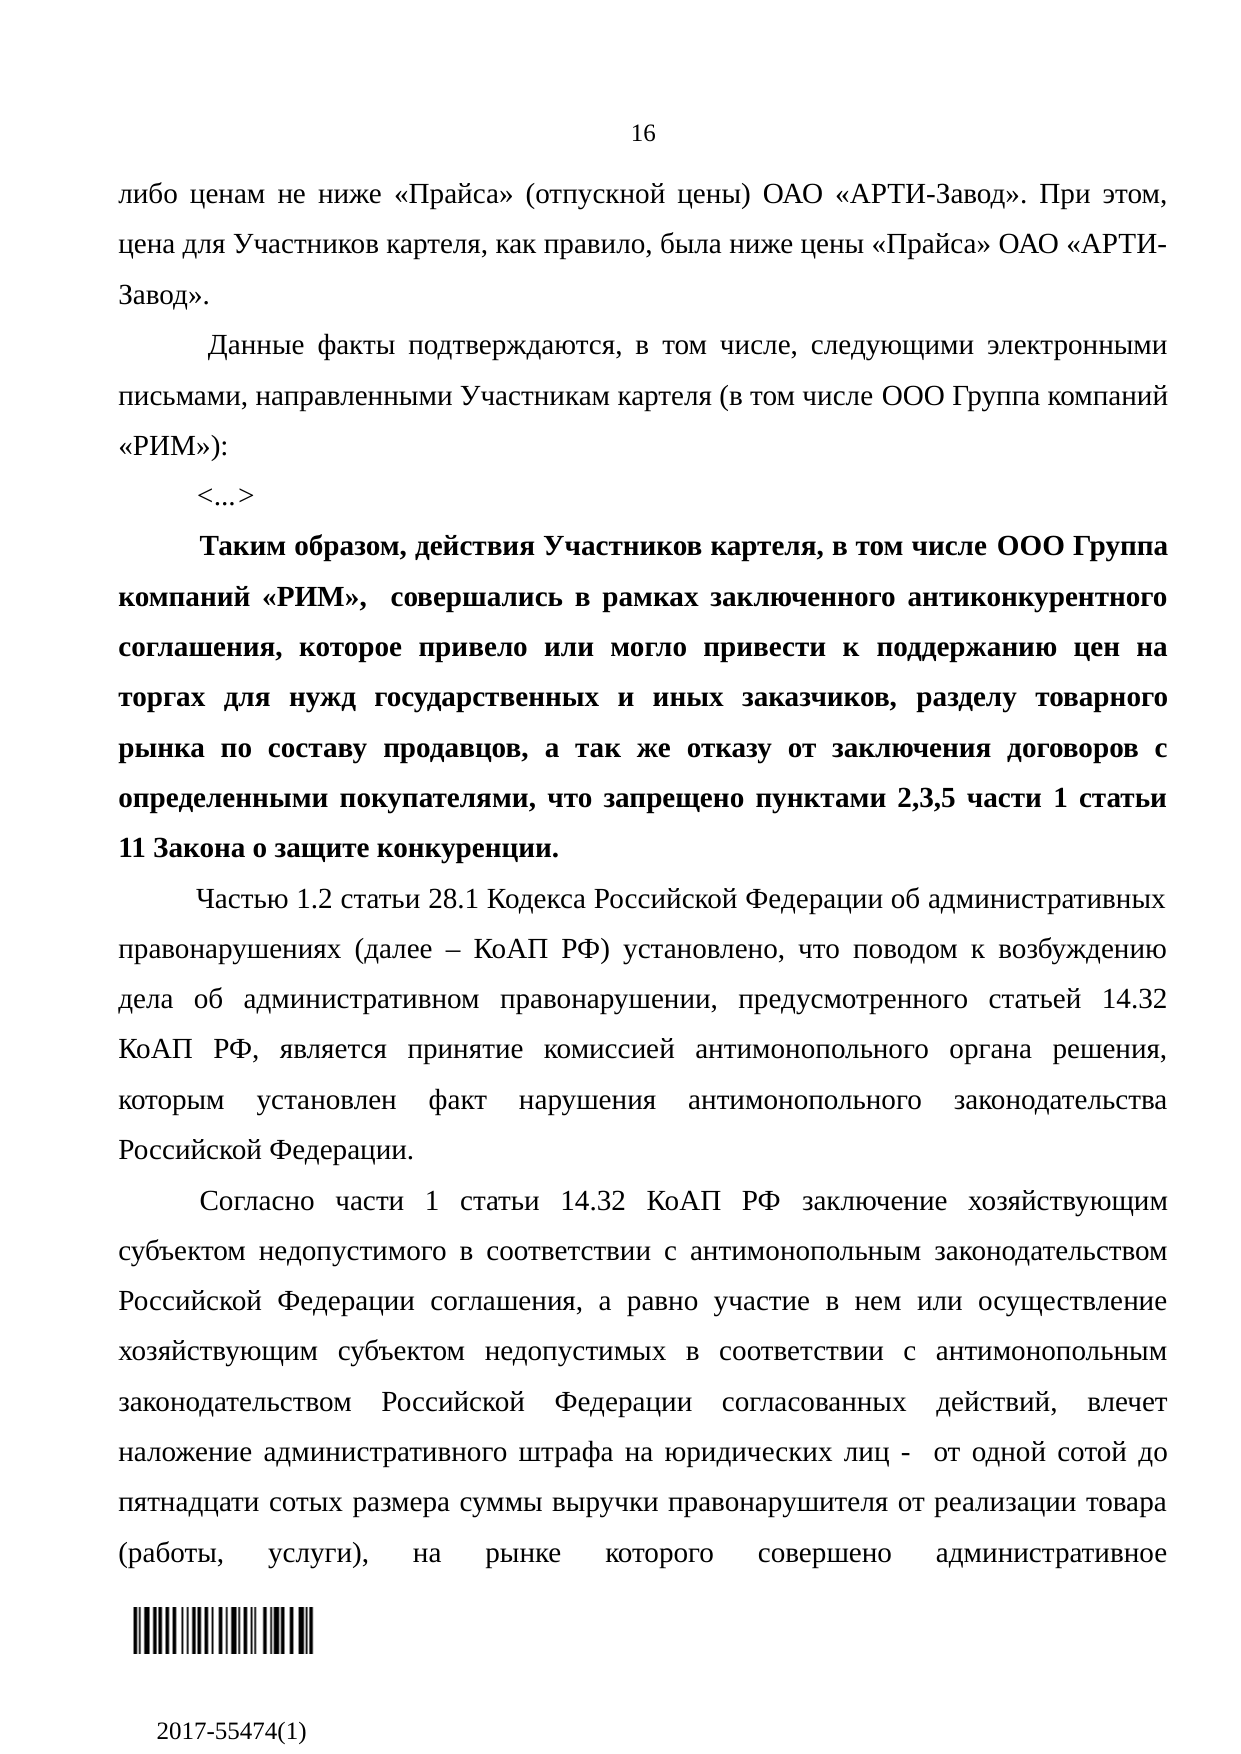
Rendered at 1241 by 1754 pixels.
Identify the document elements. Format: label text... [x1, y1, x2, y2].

picture [118, 1607, 331, 1654]
text <...> [118, 478, 1168, 512]
text Согласно части 1 статьи 14.32 КоАП РФ заключение хозяйствующим субъектом недопустимого в соответствии с антимонопольным законодательством Российской Федерации соглашения, а равно участие в нем или осуществление хозяйствующим субъектом недопустимых в соответствии с антимонопольным законодательством Российской Федерации согласованных действий, влечет наложение административного штрафа на юридических лиц - от одной сотой до пятнадцати сотых размера суммы выручки правонарушителя от реализации товара (работы, услуги), на рынке которого совершено административное [118, 1183, 1168, 1568]
text Частью 1.2 статьи 28.1 Кодекса Российской Федерации об административных правонарушениях (далее – КоАП РФ) установлено, что поводом к возбуждению дела об административном правонарушении, предусмотренного статьей 14.32 КоАП РФ, является принятие комиссией антимонопольного органа решения, которым установлен факт нарушения антимонопольного законодательства Российской Федерации. [118, 881, 1168, 1166]
text Таким образом, действия Участников картеля, в том числе ООО Группа компаний «РИМ», совершались в рамках заключенного антиконкурентного соглашения, которое привело или могло привести к поддержанию цен на торгах для нужд государственных и иных заказчиков, разделу товарного рынка по составу продавцов, а так же отказу от заключения договоров с определенными покупателями, что запрещено пунктами 2,3,5 части 1 статьи 11 Закона о защите конкуренции. [118, 528, 1168, 864]
text Данные факты подтверждаются, в том числе, следующими электронными письмами, направленными Участникам картеля (в том числе ООО Группа компаний «РИМ»): [118, 327, 1168, 461]
text либо ценам не ниже «Прайса» (отпускной цены) ОАО «АРТИ-Завод». При этом, цена для Участников картеля, как правило, была ниже цены «Прайса» ОАО «АРТИ-Завод». [118, 176, 1168, 311]
